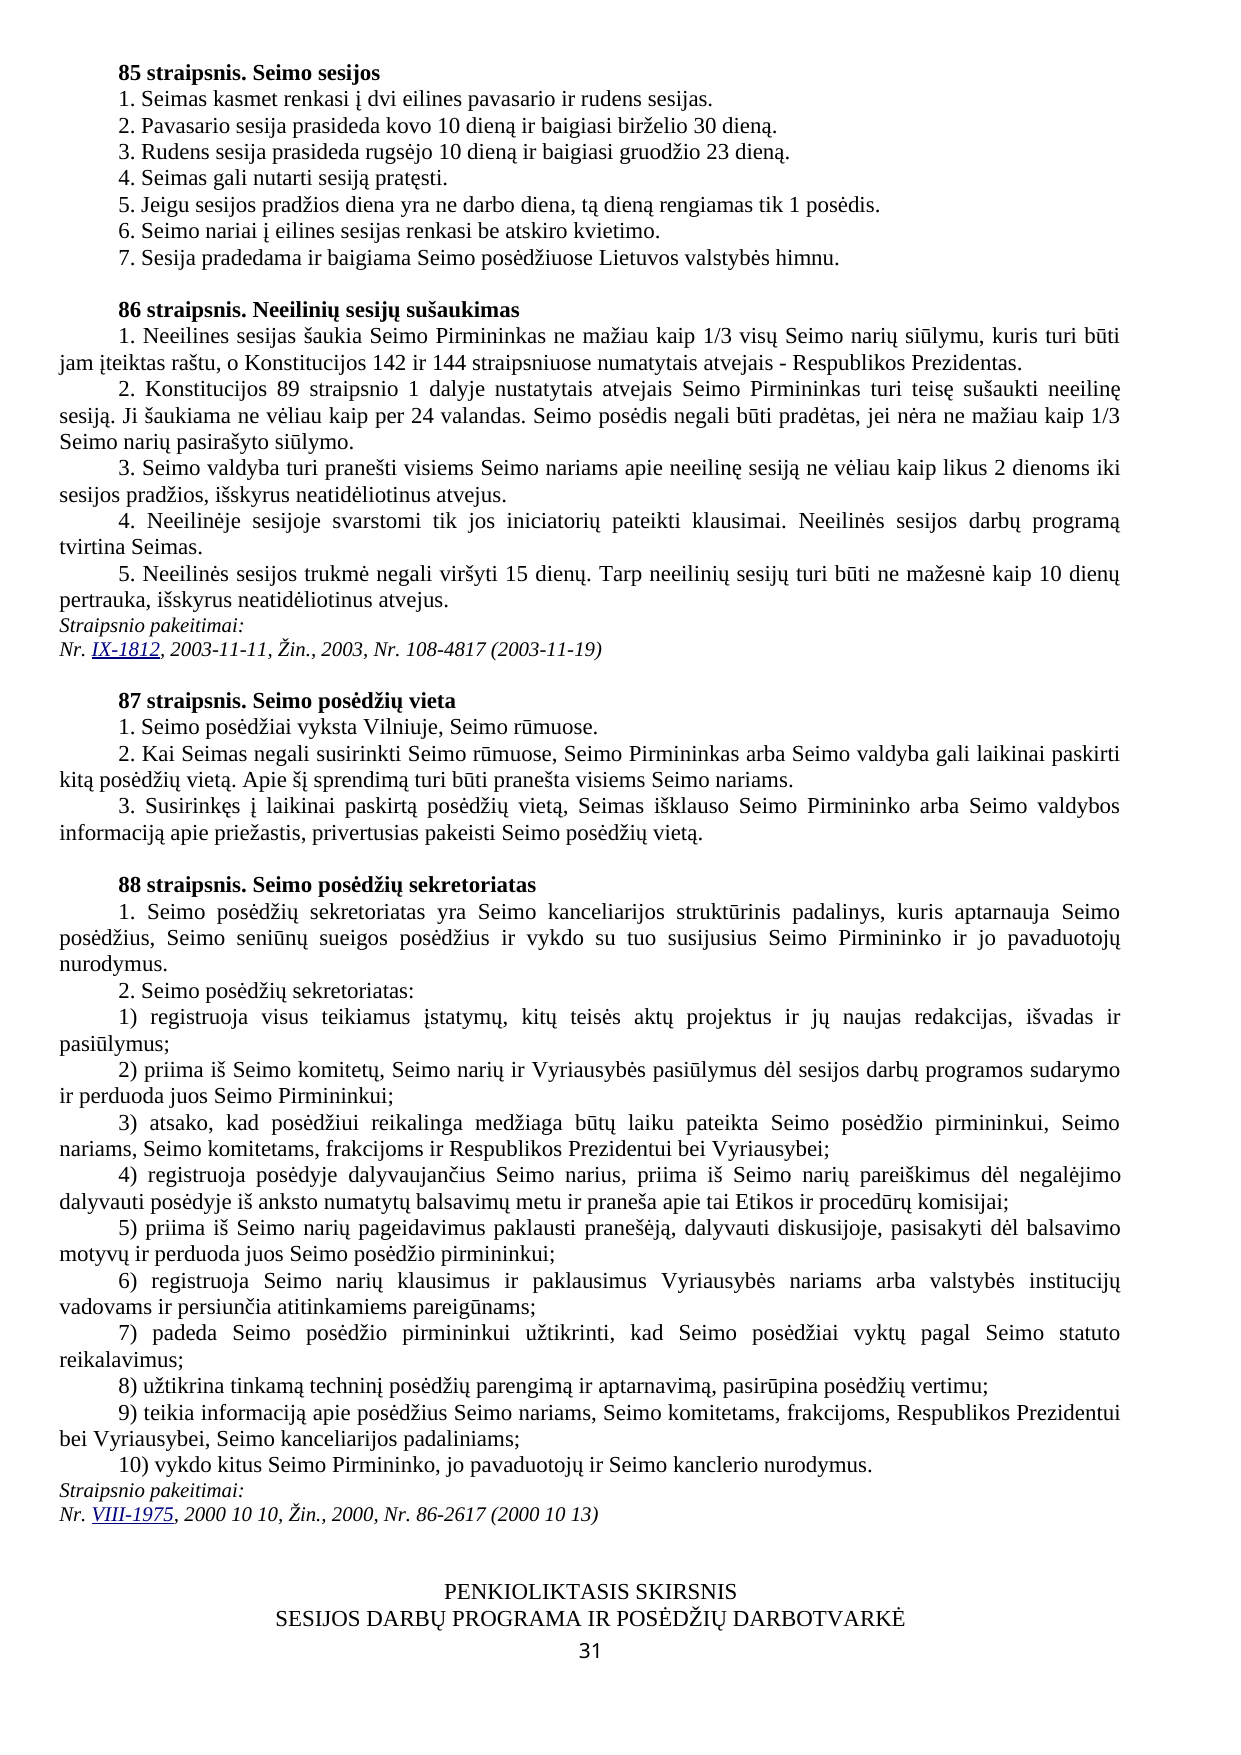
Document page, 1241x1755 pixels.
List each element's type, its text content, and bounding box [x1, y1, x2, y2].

text 5. Neeilinės sesijos trukmė negali viršyti 15 dienų. Tarp neeilinių sesijų turi būti ne mažesnė kaip 10 dienų pertrauka, išskyrus neatidėliotinus atvejus. [59, 560, 1122, 612]
text 2) priima iš Seimo komitetų, Seimo narių ir Vyriausybės pasiūlymus dėl sesijos darbų programos sudarymo ir perduoda juos Seimo Pirmininkui; [59, 1056, 1122, 1109]
text 2. Konstitucijos 89 straipsnio 1 dalyje nustatytais atvejais Seimo Pirmininkas turi teisę sušaukti neeilinę sesiją. Ji šaukiama ne vėliau kaip per 24 valandas. Seimo posėdis negali būti pradėtas, jei nėra ne mažiau kaip 1/3 Seimo narių pasirašyto siūlymo. [59, 375, 1122, 454]
text 5. Jeigu sesijos pradžios diena yra ne darbo diena, tą dieną rengiamas tik 1 posėdis. [59, 191, 1122, 217]
text 6) registruoja Seimo narių klausimus ir paklausimus Vyriausybės nariams arba valstybės institucijų vadovams ir persiunčia atitinkamiems pareigūnams; [59, 1267, 1122, 1319]
text Nr. IX-1812, 2003-11-11, Žin., 2003, Nr. 108-4817 (2003-11-19) [59, 637, 1122, 661]
text 2. Pavasario sesija prasideda kovo 10 dieną ir baigiasi birželio 30 dieną. [59, 112, 1122, 138]
text 1. Seimo posėdžių sekretoriatas yra Seimo kanceliarijos struktūrinis padalinys, kuris aptarnauja Seimo posėdžius, Seimo seniūnų sueigos posėdžius ir vykdo su tuo susijusius Seimo Pirmininko ir jo pavaduotojų nurodymus. [59, 898, 1122, 977]
text 7. Sesija pradedama ir baigiama Seimo posėdžiuose Lietuvos valstybės himnu. [59, 243, 1122, 270]
text 86 straipsnis. Neeilinių sesijų sušaukimas [59, 296, 1122, 323]
text 1. Neeilines sesijas šaukia Seimo Pirmininkas ne mažiau kaip 1/3 visų Seimo narių siūlymu, kuris turi būti jam įteiktas raštu, o Konstitucijos 142 ir 144 straipsniuose numatytais atvejais - Respublikos Prezidentas. [59, 323, 1122, 375]
text 3. Susirinkęs į laikinai paskirtą posėdžių vietą, Seimas išklauso Seimo Pirmininko arba Seimo valdybos informaciją apie priežastis, privertusias pakeisti Seimo posėdžių vietą. [59, 792, 1122, 845]
text 3. Seimo valdyba turi pranešti visiems Seimo nariams apie neeilinę sesiją ne vėliau kaip likus 2 dienoms iki sesijos pradžios, išskyrus neatidėliotinus atvejus. [59, 454, 1122, 507]
text SESIJOS DARBŲ PROGRAMA IR POSĖDŽIŲ DARBOTVARKĖ [59, 1605, 1122, 1631]
text 88 straipsnis. Seimo posėdžių sekretoriatas [59, 871, 1122, 898]
text 85 straipsnis. Seimo sesijos [59, 59, 1122, 85]
text 4. Seimas gali nutarti sesiją pratęsti. [59, 164, 1122, 191]
text 3) atsako, kad posėdžiui reikalinga medžiaga būtų laiku pateikta Seimo posėdžio pirmininkui, Seimo nariams, Seimo komitetams, frakcijoms ir Respublikos Prezidentui bei Vyriausybei; [59, 1109, 1122, 1161]
text 1) registruoja visus teikiamus įstatymų, kitų teisės aktų projektus ir jų naujas redakcijas, išvadas ir pasiūlymus; [59, 1003, 1122, 1056]
text 5) priima iš Seimo narių pageidavimus paklausti pranešėją, dalyvauti diskusijoje, pasisakyti dėl balsavimo motyvų ir perduoda juos Seimo posėdžio pirmininkui; [59, 1214, 1122, 1267]
text 1. Seimo posėdžiai vyksta Vilniuje, Seimo rūmuose. [59, 713, 1122, 740]
text 87 straipsnis. Seimo posėdžių vieta [59, 687, 1122, 713]
text Nr. VIII-1975, 2000 10 10, Žin., 2000, Nr. 86-2617 (2000 10 13) [59, 1502, 1122, 1526]
text 4. Neeilinėje sesijoje svarstomi tik jos iniciatorių pateikti klausimai. Neeilinės sesijos darbų programą tvirtina Seimas. [59, 507, 1122, 560]
text 2. Seimo posėdžių sekretoriatas: [59, 977, 1122, 1003]
text 4) registruoja posėdyje dalyvaujančius Seimo narius, priima iš Seimo narių pareiškimus dėl negalėjimo dalyvauti posėdyje iš anksto numatytų balsavimų metu ir praneša apie tai Etikos ir procedūrų komisijai; [59, 1161, 1122, 1214]
text 10) vykdo kitus Seimo Pirmininko, jo pavaduotojų ir Seimo kanclerio nurodymus. [59, 1451, 1122, 1478]
text 2. Kai Seimas negali susirinkti Seimo rūmuose, Seimo Pirmininkas arba Seimo valdyba gali laikinai paskirti kitą posėdžių vietą. Apie šį sprendimą turi būti pranešta visiems Seimo nariams. [59, 740, 1122, 792]
text 6. Seimo nariai į eilines sesijas renkasi be atskiro kvietimo. [59, 217, 1122, 243]
text Straipsnio pakeitimai: [59, 1478, 1122, 1502]
text Straipsnio pakeitimai: [59, 612, 1122, 637]
text 7) padeda Seimo posėdžio pirmininkui užtikrinti, kad Seimo posėdžiai vyktų pagal Seimo statuto reikalavimus; [59, 1319, 1122, 1372]
text PENKIOLIKTASIS SKIRSNIS [59, 1578, 1122, 1605]
text 3. Rudens sesija prasideda rugsėjo 10 dieną ir baigiasi gruodžio 23 dieną. [59, 138, 1122, 164]
text 9) teikia informaciją apie posėdžius Seimo nariams, Seimo komitetams, frakcijoms, Respublikos Prezidentui bei Vyriausybei, Seimo kanceliarijos padaliniams; [59, 1398, 1122, 1451]
text 8) užtikrina tinkamą techninį posėdžių parengimą ir aptarnavimą, pasirūpina posėdžių vertimu; [59, 1372, 1122, 1398]
text 1. Seimas kasmet renkasi į dvi eilines pavasario ir rudens sesijas. [59, 85, 1122, 112]
